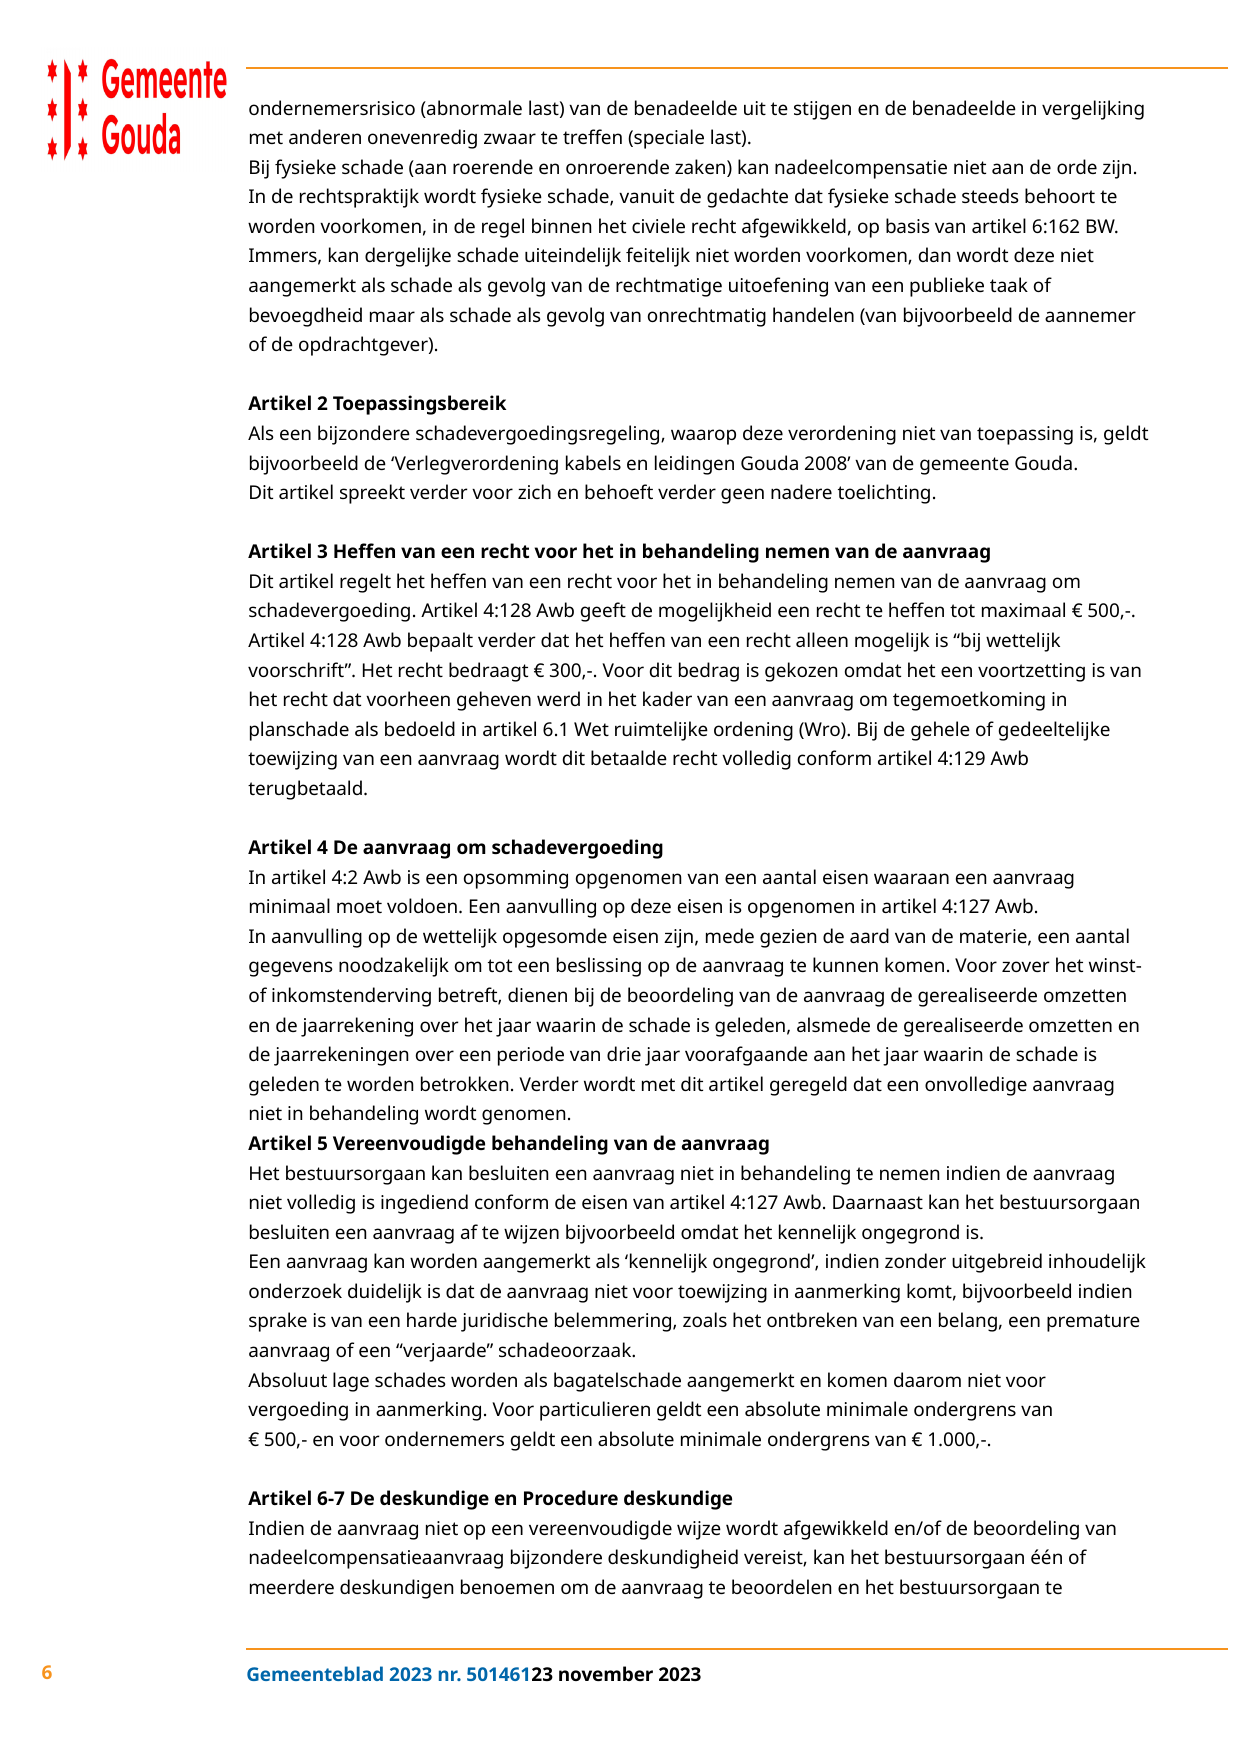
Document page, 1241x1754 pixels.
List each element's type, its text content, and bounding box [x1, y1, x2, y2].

picture [41, 47, 231, 172]
text Indien de aanvraag niet op een vereenvoudigde wijze wordt afgewikkeld en/of de beoordeling van nadeelcompensatieaanvraag bijzondere deskundigheid vereist, kan het bestuursorgaan één of meerdere deskundigen benoemen om de aanvraag te beoordelen en het bestuursorgaan te [248, 1515, 1152, 1600]
text Dit artikel spreekt verder voor zich en behoeft verder geen nadere toelichting. [248, 479, 1152, 505]
text Artikel 4 De aanvraag om schadevergoeding [248, 834, 1152, 860]
text Artikel 5 Vereenvoudigde behandeling van de aanvraag [248, 1130, 1152, 1156]
text Een aanvraag kan worden aangemerkt als ‘kennelijk ongegrond’, indien zonder uitgebreid inhoudelijk onderzoek duidelijk is dat de aanvraag niet voor toewijzing in aanmerking komt, bijvoorbeeld indien sprake is van een harde juridische belemmering, zoals het ontbreken van een belang, een premature aanvraag of een “verjaarde” schadeoorzaak. [248, 1248, 1152, 1363]
text Dit artikel regelt het heffen van een recht voor het in behandeling nemen van de aanvraag om schadevergoeding. Artikel 4:128 Awb geeft de mogelijkheid een recht te heffen tot maximaal € 500,-. Artikel 4:128 Awb bepaalt verder dat het heffen van een recht alleen mogelijk is “bij wettelijk voorschrift”. Het recht bedraagt € 300,-. Voor dit bedrag is gekozen omdat het een voortzetting is van het recht dat voorheen geheven werd in het kader van een aanvraag om tegemoetkoming in planschade als bedoeld in artikel 6.1 Wet ruimtelijke ordening (Wro). Bij de gehele of gedeeltelijke toewijzing van een aanvraag wordt dit betaalde recht volledig conform artikel 4:129 Awb terugbetaald. [248, 568, 1152, 801]
text Absoluut lage schades worden als bagatelschade aangemerkt en komen daarom niet voor vergoeding in aanmerking. Voor particulieren geldt een absolute minimale ondergrens van [248, 1367, 1152, 1422]
text In aanvulling op de wettelijk opgesomde eisen zijn, mede gezien de aard van de materie, een aantal gegevens noodzakelijk om tot een beslissing op de aanvraag te kunnen komen. Voor zover het winst- of inkomstenderving betreft, dienen bij de beoordeling van de aanvraag de gerealiseerde omzetten en de jaarrekening over het jaar waarin de schade is geleden, alsmede de gerealiseerde omzetten en de jaarrekeningen over een periode van drie jaar voorafgaande aan het jaar waarin de schade is geleden te worden betrokken. Verder wordt met dit artikel geregeld dat een onvolledige aanvraag niet in behandeling wordt genomen. [248, 923, 1152, 1126]
text Bij fysieke schade (aan roerende en onroerende zaken) kan nadeelcompensatie niet aan de orde zijn. In de rechtspraktijk wordt fysieke schade, vanuit de gedachte dat fysieke schade steeds behoort te worden voorkomen, in de regel binnen het civiele recht afgewikkeld, op basis van artikel 6:162 BW. Immers, kan dergelijke schade uiteindelijk feitelijk niet worden voorkomen, dan wordt deze niet aangemerkt als schade als gevolg van de rechtmatige uitoefening van een publieke taak of bevoegdheid maar als schade als gevolg van onrechtmatig handelen (van bijvoorbeeld de aannemer of de opdrachtgever). [248, 154, 1152, 357]
text Als een bijzondere schadevergoedingsregeling, waarop deze verordening niet van toepassing is, geldt bijvoorbeeld de ‘Verlegverordening kabels en leidingen Gouda 2008’ van de gemeente Gouda. [248, 420, 1152, 476]
text Het bestuursorgaan kan besluiten een aanvraag niet in behandeling te nemen indien de aanvraag niet volledig is ingediend conform de eisen van artikel 4:127 Awb. Daarnaast kan het bestuursorgaan besluiten een aanvraag af te wijzen bijvoorbeeld omdat het kennelijk ongegrond is. [248, 1160, 1152, 1245]
text In artikel 4:2 Awb is een opsomming opgenomen van een aantal eisen waaraan een aanvraag minimaal moet voldoen. Een aanvulling op deze eisen is opgenomen in artikel 4:127 Awb. [248, 864, 1152, 919]
text Artikel 3 Heffen van een recht voor het in behandeling nemen van de aanvraag [248, 538, 1152, 564]
text Artikel 6-7 De deskundige en Procedure deskundige [248, 1485, 1152, 1511]
text ondernemersrisico (abnormale last) van de benadeelde uit te stijgen en de benadeelde in vergelijking met anderen onevenredig zwaar te treffen (speciale last). [248, 95, 1152, 150]
text Artikel 2 Toepassingsbereik [248, 391, 1152, 416]
text € 500,- en voor ondernemers geldt een absolute minimale ondergrens van € 1.000,-. [248, 1426, 1152, 1452]
